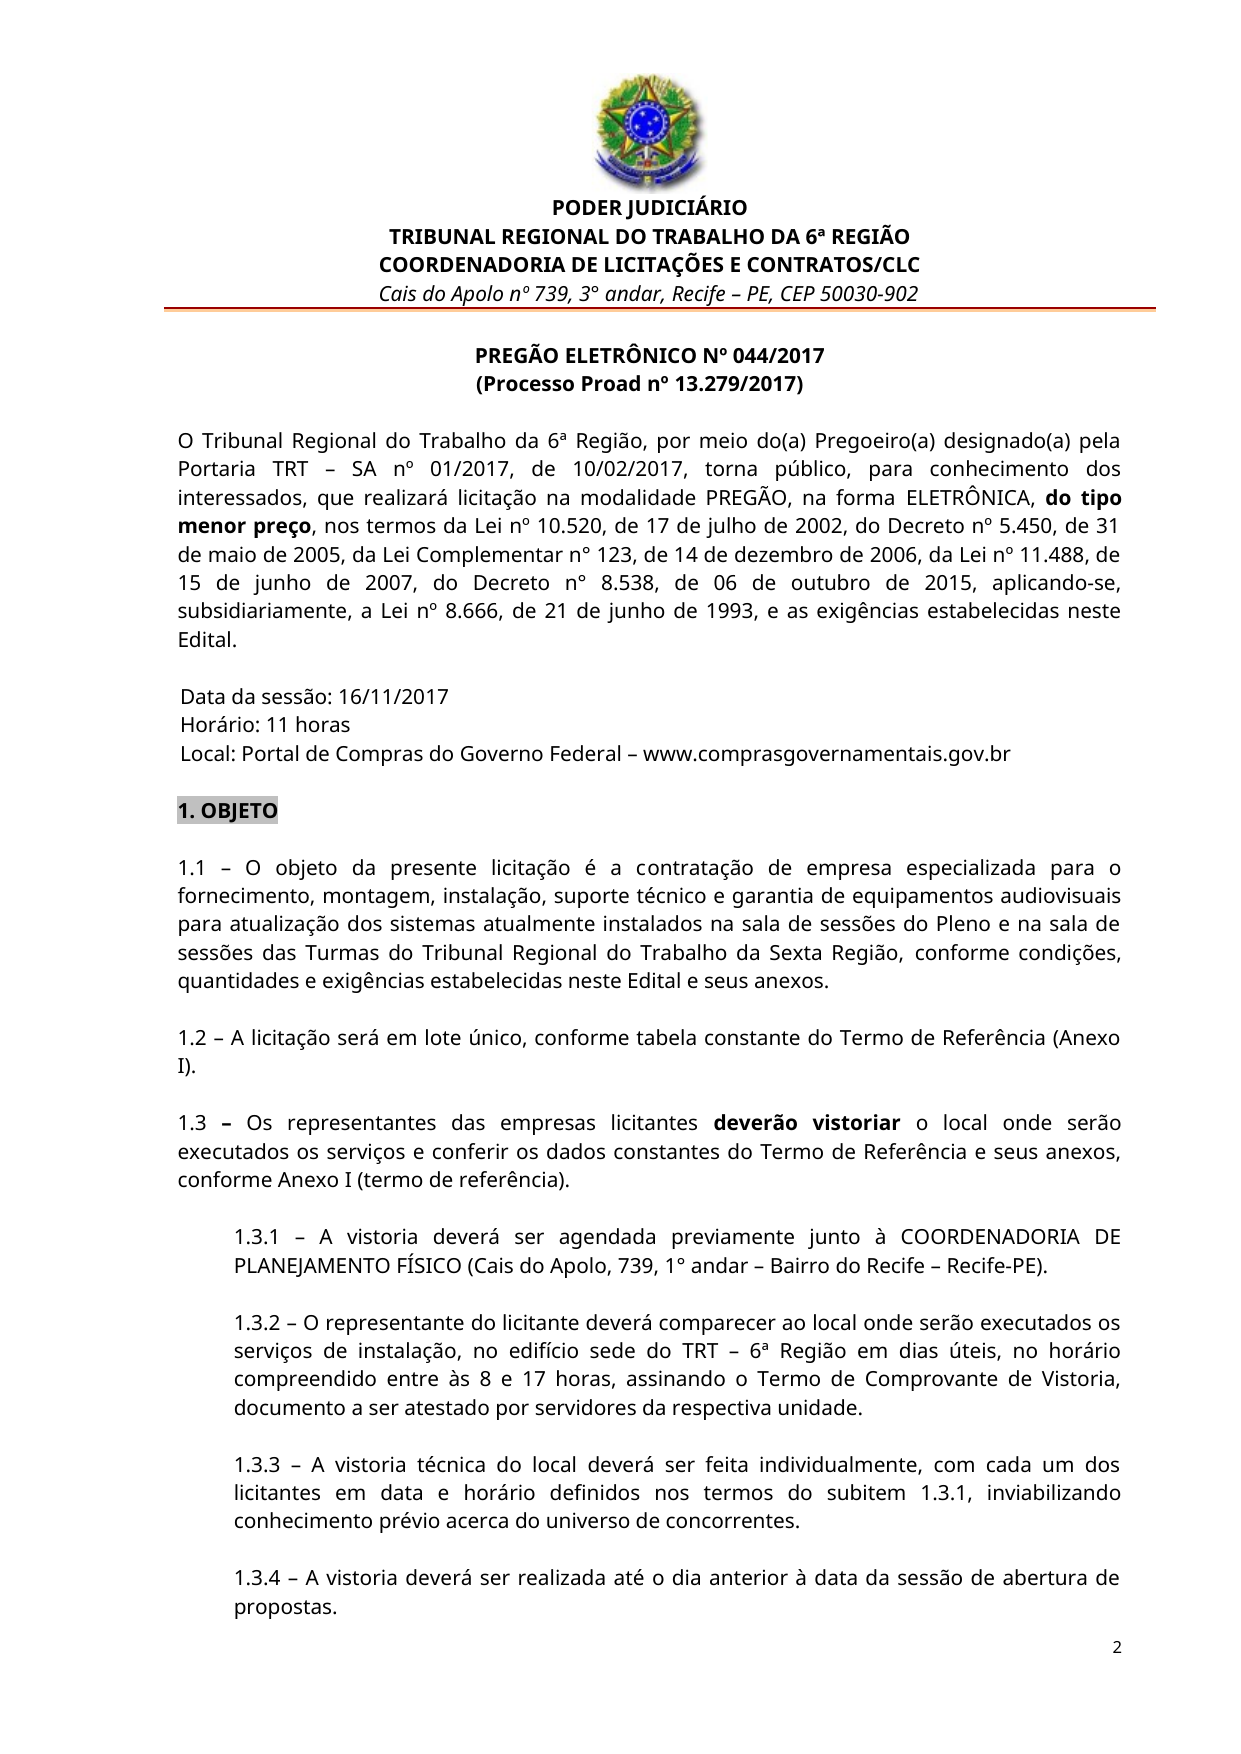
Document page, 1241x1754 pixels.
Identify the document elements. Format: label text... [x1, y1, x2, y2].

text TRIBUNAL REGIONAL DO TRABALHO DA 6ª REGIÃO [177, 222, 1122, 250]
text 1.2 – A licitação será em lote único, conforme tabela constante do Termo de Referência (Anexo I). [177, 1023, 1122, 1080]
text 1.3 – Os representantes das empresas licitantes deverão vistoriar o local onde serão executados os serviços e conferir os dados constantes do Termo de Referência e seus anexos, conforme Anexo I (termo de referência). [177, 1108, 1122, 1194]
text O Tribunal Regional do Trabalho da 6ª Região, por meio do(a) Pregoeiro(a) designado(a) pela Portaria TRT – SA nº 01/2017, de 10/02/2017, torna público, para conhecimento dos interessados, que realizará licitação na modalidade PREGÃO, na forma ELETRÔNICA, do tipo menor preço, nos termos da Lei nº 10.520, de 17 de julho de 2002, do Decreto nº 5.450, de 31 de maio de 2005, da Lei Complementar n° 123, de 14 de dezembro de 2006, da Lei nº 11.488, de 15 de junho de 2007, do Decreto n° 8.538, de 06 de outubro de 2015, aplicando-se, subsidiariamente, a Lei nº 8.666, de 21 de junho de 1993, e as exigências estabelecidas neste Edital. [177, 426, 1122, 653]
text PODER JUDICIÁRIO [177, 193, 1122, 222]
text 1.3.4 – A vistoria deverá ser realizada até o dia anterior à data da sessão de abertura de propostas. [233, 1563, 1122, 1620]
text 1. OBJETO [177, 796, 1122, 824]
text PREGÃO ELETRÔNICO Nº 044/2017 [177, 341, 1122, 369]
text Local: Portal de Compras do Governo Federal – www.comprasgovernamentais.gov.br [180, 739, 1122, 767]
text COORDENADORIA DE LICITAÇÕES E CONTRATOS/CLC [177, 250, 1122, 279]
text 1.3.2 – O representante do licitante deverá comparecer ao local onde serão executados os serviços de instalação, no edifício sede do TRT – 6ª Região em dias úteis, no horário compreendido entre às 8 e 17 horas, assinando o Termo de Comprovante de Vistoria, documento a ser atestado por servidores da respectiva unidade. [233, 1308, 1122, 1421]
text Horário: 11 horas [180, 710, 1122, 739]
text Data da sessão: 16/11/2017 [180, 682, 1122, 710]
subtitle Cais do Apolo nº 739, 3° andar, Recife – PE, CEP 50030-902 [177, 279, 1122, 307]
picture [591, 73, 708, 194]
text (Processo Proad nº 13.279/2017) [157, 369, 1122, 398]
text 1.1 – O objeto da presente licitação é a contratação de empresa especializada para o fornecimento, montagem, instalação, suporte técnico e garantia de equipamentos audiovisuais para atualização dos sistemas atualmente instalados na sala de sessões do Pleno e na sala de sessões das Turmas do Tribunal Regional do Trabalho da Sexta Região, conforme condições, quantidades e exigências estabelecidas neste Edital e seus anexos. [177, 853, 1122, 995]
text 1.3.3 – A vistoria técnica do local deverá ser feita individualmente, com cada um dos licitantes em data e horário definidos nos termos do subitem 1.3.1, inviabilizando conhecimento prévio acerca do universo de concorrentes. [233, 1450, 1122, 1535]
text 1.3.1 – A vistoria deverá ser agendada previamente junto à COORDENADORIA DE PLANEJAMENTO FÍSICO (Cais do Apolo, 739, 1° andar – Bairro do Recife – Recife-PE). [233, 1222, 1122, 1279]
